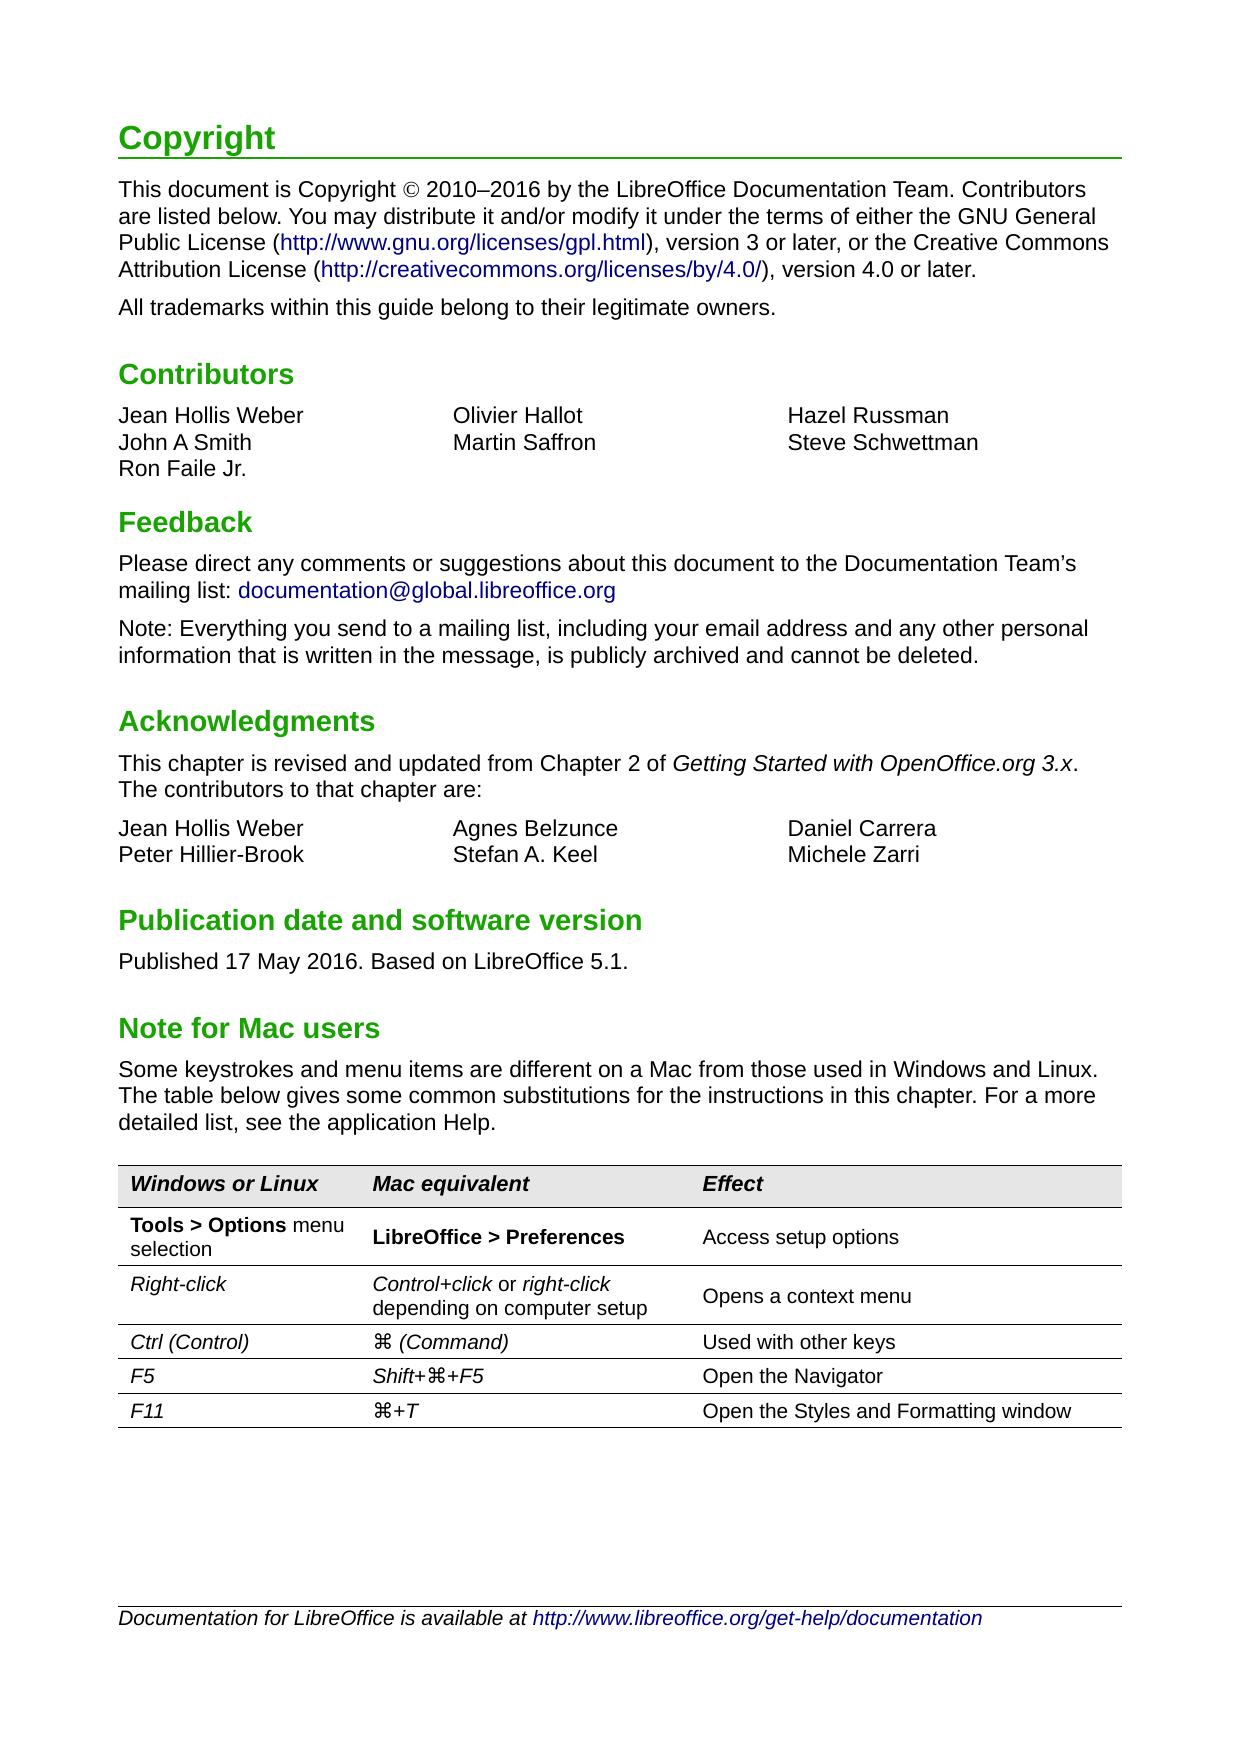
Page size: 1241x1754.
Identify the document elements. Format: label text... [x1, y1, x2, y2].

text Published 17 May 2016. Based on LibreOffice 5.1. [118, 948, 1122, 974]
table_cell Shift+⌘+F5 [360, 1359, 690, 1393]
table_cell Steve Schwettman [788, 429, 1122, 455]
table_cell ⌘ (Command) [360, 1325, 690, 1358]
subtitle Acknowledgments [118, 704, 1122, 738]
table_header Jean Hollis Weber [118, 402, 453, 428]
table_cell F11 [118, 1394, 360, 1427]
table_cell Ctrl (Control) [118, 1325, 360, 1358]
text All trademarks within this guide belong to their legitimate owners. [118, 294, 1122, 321]
table_header Olivier Hallot [453, 402, 787, 428]
table_cell Peter Hillier-Brook [118, 841, 453, 867]
subtitle Contributors [118, 357, 1122, 390]
table_cell LibreOffice > Preferences [360, 1208, 690, 1265]
table_header Mac equivalent [360, 1166, 690, 1207]
table_cell F5 [118, 1359, 360, 1393]
table_header Windows or Linux [118, 1166, 360, 1207]
table_cell Control+click or right-click depending on computer setup [360, 1266, 690, 1324]
subtitle Note for Mac users [118, 1011, 1122, 1044]
text This document is Copyright © 2010–2016 by the LibreOffice Documentation Team. Contributors are listed below. You may distribute it and/or modify it under the terms of either the GNU General Public License (http://www.gnu.org/licenses/gpl.html), version 3 or later, or the Creative Commons Attribution License (http://creativecommons.org/licenses/by/4.0/), version 4.0 or later. [118, 176, 1122, 282]
table_cell Tools > Options menu selection [118, 1208, 360, 1265]
subtitle Copyright [118, 118, 1122, 157]
table_cell Martin Saffron [453, 429, 787, 455]
table_cell [788, 455, 1122, 481]
text Note: Everything you send to a mailing list, including your email address and any other personal information that is written in the message, is publicly archived and cannot be deleted. [118, 615, 1122, 668]
table_cell Opens a context menu [690, 1266, 1122, 1324]
table_header Effect [690, 1166, 1122, 1207]
table_header Agnes Belzunce [453, 815, 787, 841]
text This chapter is revised and updated from Chapter 2 of Getting Started with OpenOffice.org 3.x. The contributors to that chapter are: [118, 749, 1122, 802]
subtitle Feedback [118, 505, 1122, 538]
table_cell Open the Styles and Formatting window [690, 1394, 1122, 1427]
table_header Daniel Carrera [788, 815, 1122, 841]
table_cell Access setup options [690, 1208, 1122, 1265]
table_cell Used with other keys [690, 1325, 1122, 1358]
text Some keystrokes and menu items are different on a Mac from those used in Windows and Linux. The table below gives some common substitutions for the instructions in this chapter. For a more detailed list, see the application Help. [118, 1056, 1122, 1135]
table_cell Michele Zarri [788, 841, 1122, 867]
table_cell Stefan A. Keel [453, 841, 787, 867]
table_header Jean Hollis Weber [118, 815, 453, 841]
table_cell John A Smith [118, 429, 453, 455]
table_cell [453, 455, 787, 481]
table_cell Right-click [118, 1266, 360, 1324]
table_cell ⌘+T [360, 1394, 690, 1427]
text Please direct any comments or suggestions about this document to the Documentation Team’s mailing list: documentation@global.libreoffice.org [118, 550, 1122, 603]
table_header Hazel Russman [788, 402, 1122, 428]
table_cell Ron Faile Jr. [118, 455, 453, 481]
subtitle Publication date and software version [118, 903, 1122, 936]
table_cell Open the Navigator [690, 1359, 1122, 1393]
